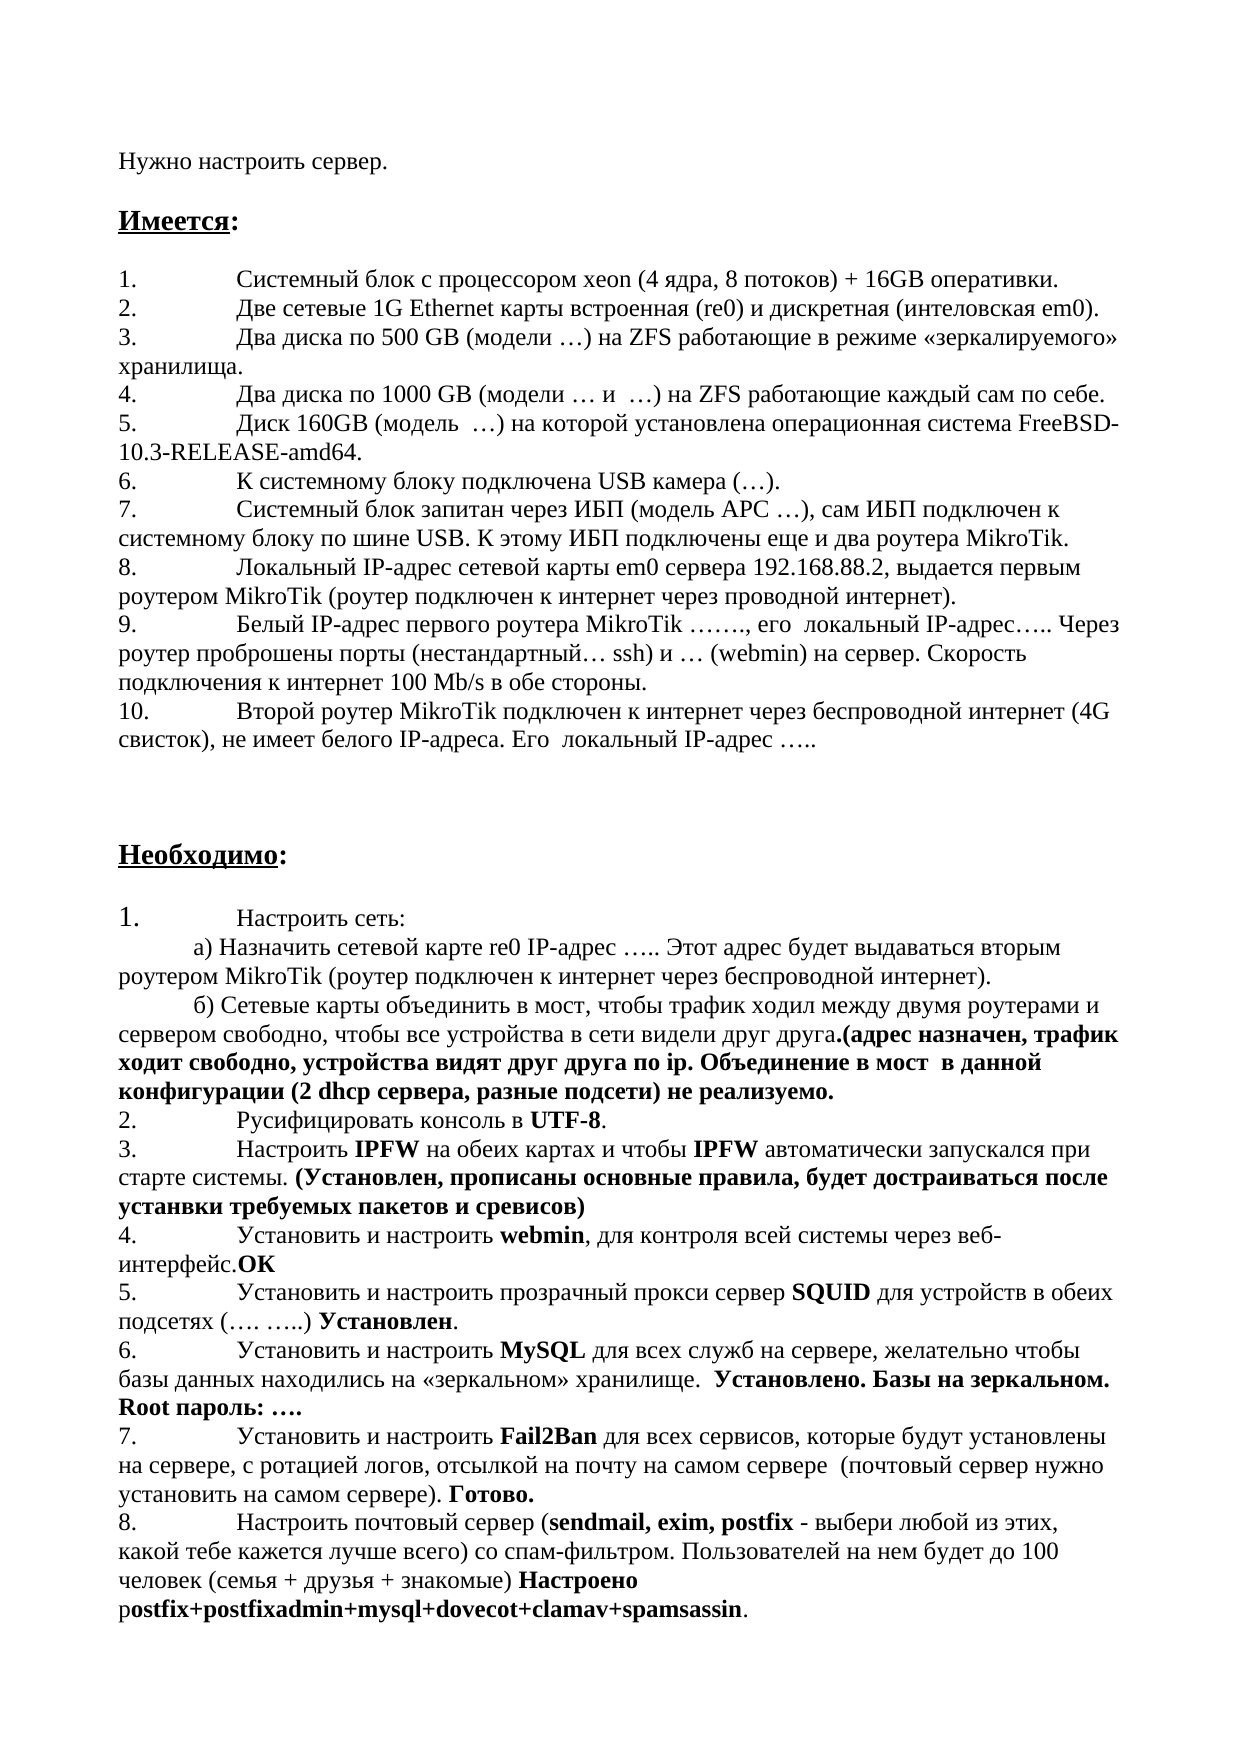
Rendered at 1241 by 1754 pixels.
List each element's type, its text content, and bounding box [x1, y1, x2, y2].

text 8. Локальный IP-адрес сетевой карты em0 сервера 192.168.88.2, выдается первым роутером MikroTik (роутер подключен к интернет через проводной интернет). [118, 552, 1122, 609]
text 2. Две сетевые 1G Ethernet карты встроенная (re0) и дискретная (интеловская em0). [118, 293, 1122, 322]
text 7. Системный блок запитан через ИБП (модель APC …), сам ИБП подключен к системному блоку по шине USB. К этому ИБП подключены еще и два роутера MikroTik. [118, 494, 1122, 552]
text 6. Установить и настроить MySQL для всех служб на сервере, желательно чтобы базы данных находились на «зеркальном» хранилище. Установлено. Базы на зеркальном. Root пароль: …. [118, 1335, 1122, 1421]
text 6. К системному блоку подключена USB камера (…). [118, 466, 1122, 494]
text 3. Настроить IPFW на обеих картах и чтобы IPFW автоматически запускался при старте системы. (Установлен, прописаны основные правила, будет достраиваться после устанвки требуемых пакетов и сревисов) [118, 1134, 1122, 1220]
text Необходимо: [118, 837, 1122, 871]
text 1. Настроить сеть: [118, 899, 1122, 932]
text 5. Диск 160GB (модель …) на которой установлена операционная система FreeBSD-10.3-RELEASE-amd64. [118, 408, 1122, 466]
text 10. Второй роутер MikroTik подключен к интернет через беспроводной интернет (4G свисток), не имеет белого IP-адреса. Его локальный IP-адрес ….. [118, 696, 1122, 753]
text 2. Русифицировать консоль в UTF-8. [118, 1105, 1122, 1134]
text а) Назначить сетевой карте re0 IP-адрес ….. Этот адрес будет выдаваться вторым роутером MikroTik (роутер подключен к интернет через беспроводной интернет). [118, 932, 1122, 990]
text Имеется: [118, 203, 1122, 236]
text 4. Два диска по 1000 GB (модели … и …) на ZFS работающие каждый сам по себе. [118, 379, 1122, 408]
text 1. Системный блок с процессором xeon (4 ядра, 8 потоков) + 16GB оперативки. [118, 264, 1122, 293]
text 8. Настроить почтовый сервер (sendmail, exim, postfix - выбери любой из этих, какой тебе кажется лучше всего) со спам-фильтром. Пользователей на нем будет до 100 человек (семья + друзья + знакомые) Настроено postfix+postfixadmin+mysql+dovecot+clamav+spamsassin. [118, 1507, 1122, 1622]
text б) Сетевые карты объединить в мост, чтобы трафик ходил между двумя роутерами и сервером свободно, чтобы все устройства в сети видели друг друга.(адрес назначен, трафик ходит свободно, устройства видят друг друга по ip. Объединение в мост в данной конфигурации (2 dhcp сервера, разные подсети) не реализуемо. [118, 990, 1122, 1105]
text Нужно настроить сервер. [118, 146, 1122, 175]
text 9. Белый IP-адрес первого роутера MikroTik ……., его локальный IP-адрес….. Через роутер проброшены порты (нестандартный… ssh) и … (webmin) на сервер. Скорость подключения к интернет 100 Mb/s в обе стороны. [118, 609, 1122, 696]
text 3. Два диска по 500 GB (модели …) на ZFS работающие в режиме «зеркалируемого» хранилища. [118, 322, 1122, 379]
text 4. Установить и настроить webmin, для контроля всей системы через веб-интерфейс.ОК [118, 1220, 1122, 1277]
text 7. Установить и настроить Fail2Ban для всех сервисов, которые будут установлены на сервере, с ротацией логов, отсылкой на почту на самом сервере (почтовый сервер нужно установить на самом сервере). Готово. [118, 1421, 1122, 1507]
text 5. Установить и настроить прозрачный прокси сервер SQUID для устройств в обеих подсетях (…. …..) Установлен. [118, 1277, 1122, 1335]
